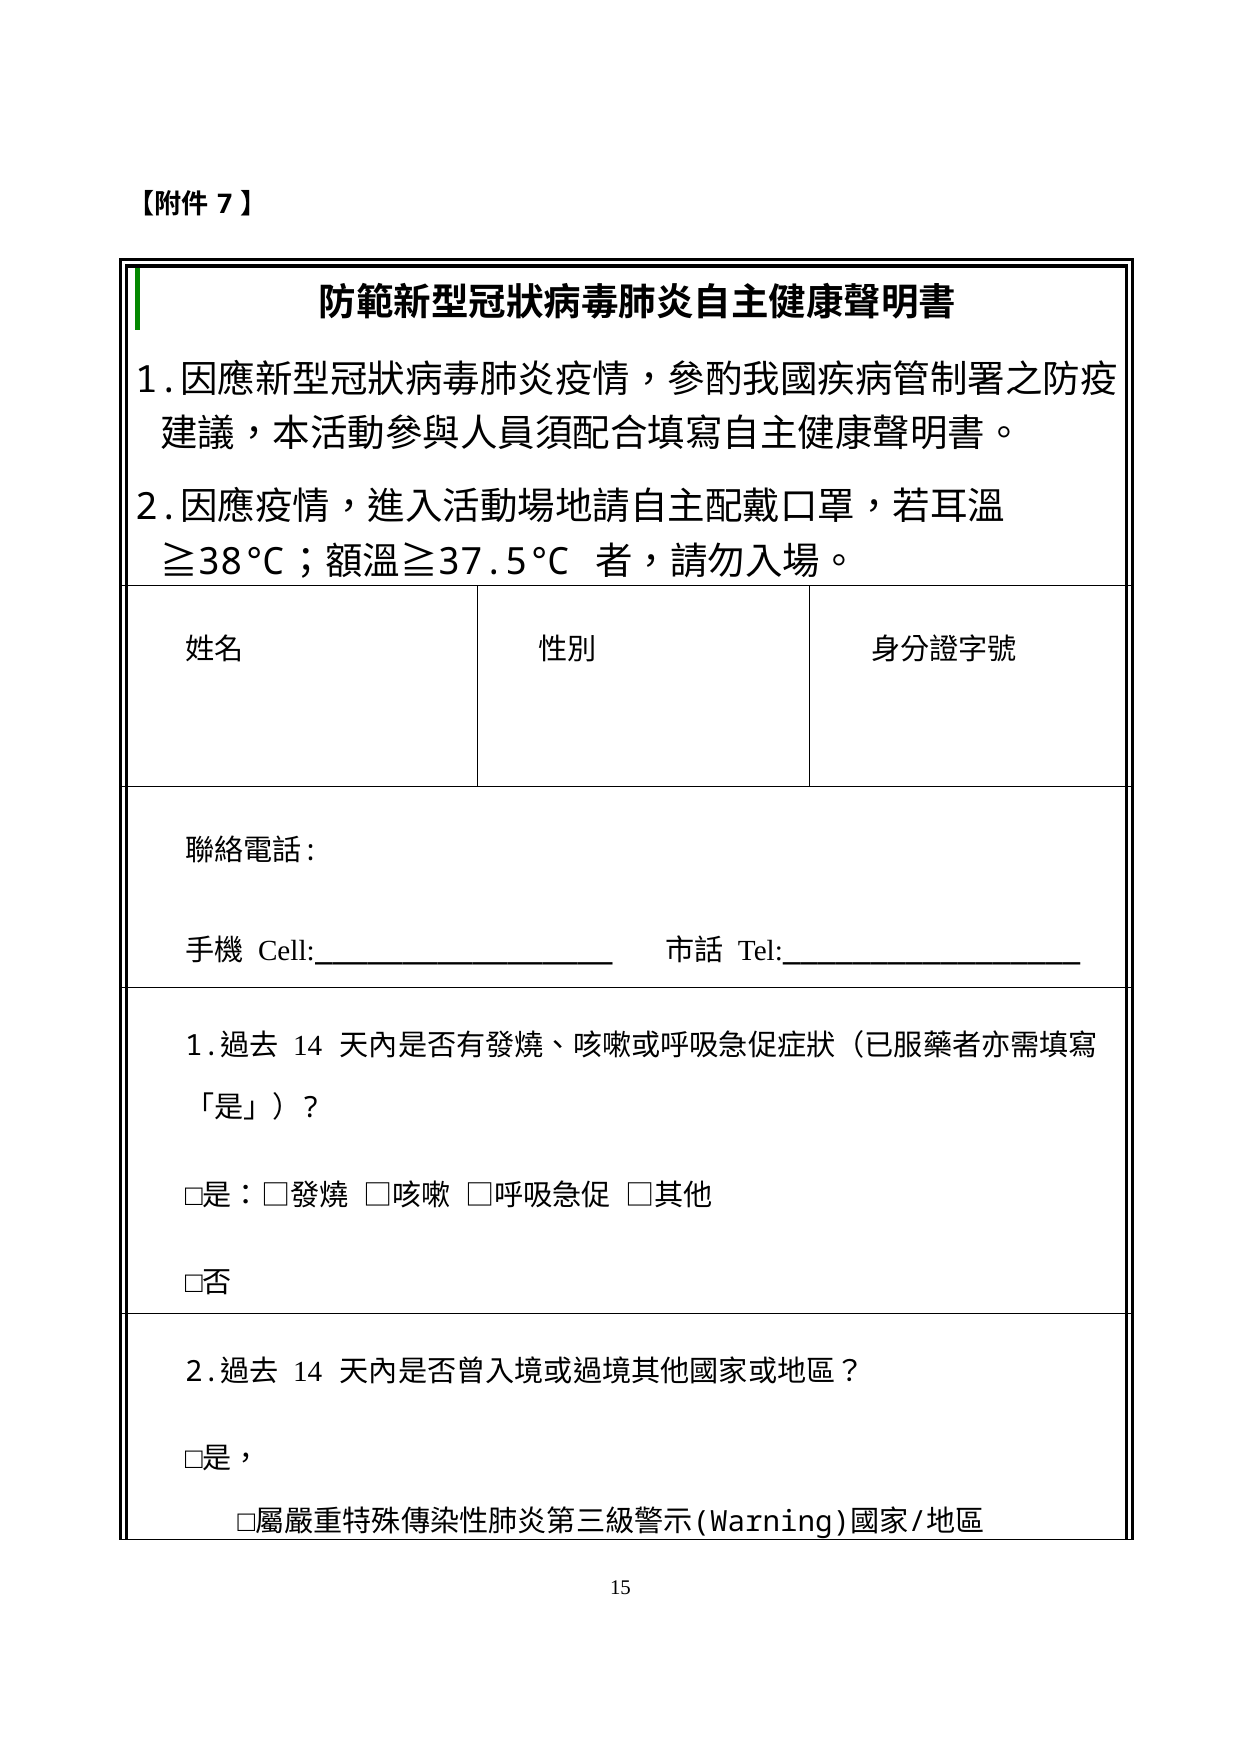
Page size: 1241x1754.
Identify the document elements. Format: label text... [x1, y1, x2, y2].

table_cell 身分證字號 [810, 586, 1125, 786]
table_cell 性別 [478, 586, 809, 786]
table_cell 聯絡電話: 手機 Cell:_________________ 市話 Tel:_________________ [128, 787, 1125, 987]
table_cell 姓名 [128, 586, 477, 786]
table_cell 1.過去 14 天內是否有發燒、咳嗽或呼吸急促症狀（已服藥者亦需填寫 「是」）? □是：□發燒 □咳嗽 □呼吸急促 □其他 □否 [128, 988, 1125, 1313]
table_header 防範新型冠狀病毒肺炎自主健康聲明書 1.因應新型冠狀病毒肺炎疫情，參酌我國疾病管制署之防疫建議，本活動參與人員須配合填寫自主健康聲明書。 2.因應疫情，進入活動場地請自主配戴口罩，若耳溫≧38℃；額溫≧37.5℃ 者，請勿入場。 [124, 261, 1129, 585]
table_cell 2.過去 14 天內是否曾入境或過境其他國家或地區？ □是， □屬嚴重特殊傳染性肺炎第三級警示(Warning)國家/地區 [128, 1314, 1125, 1539]
